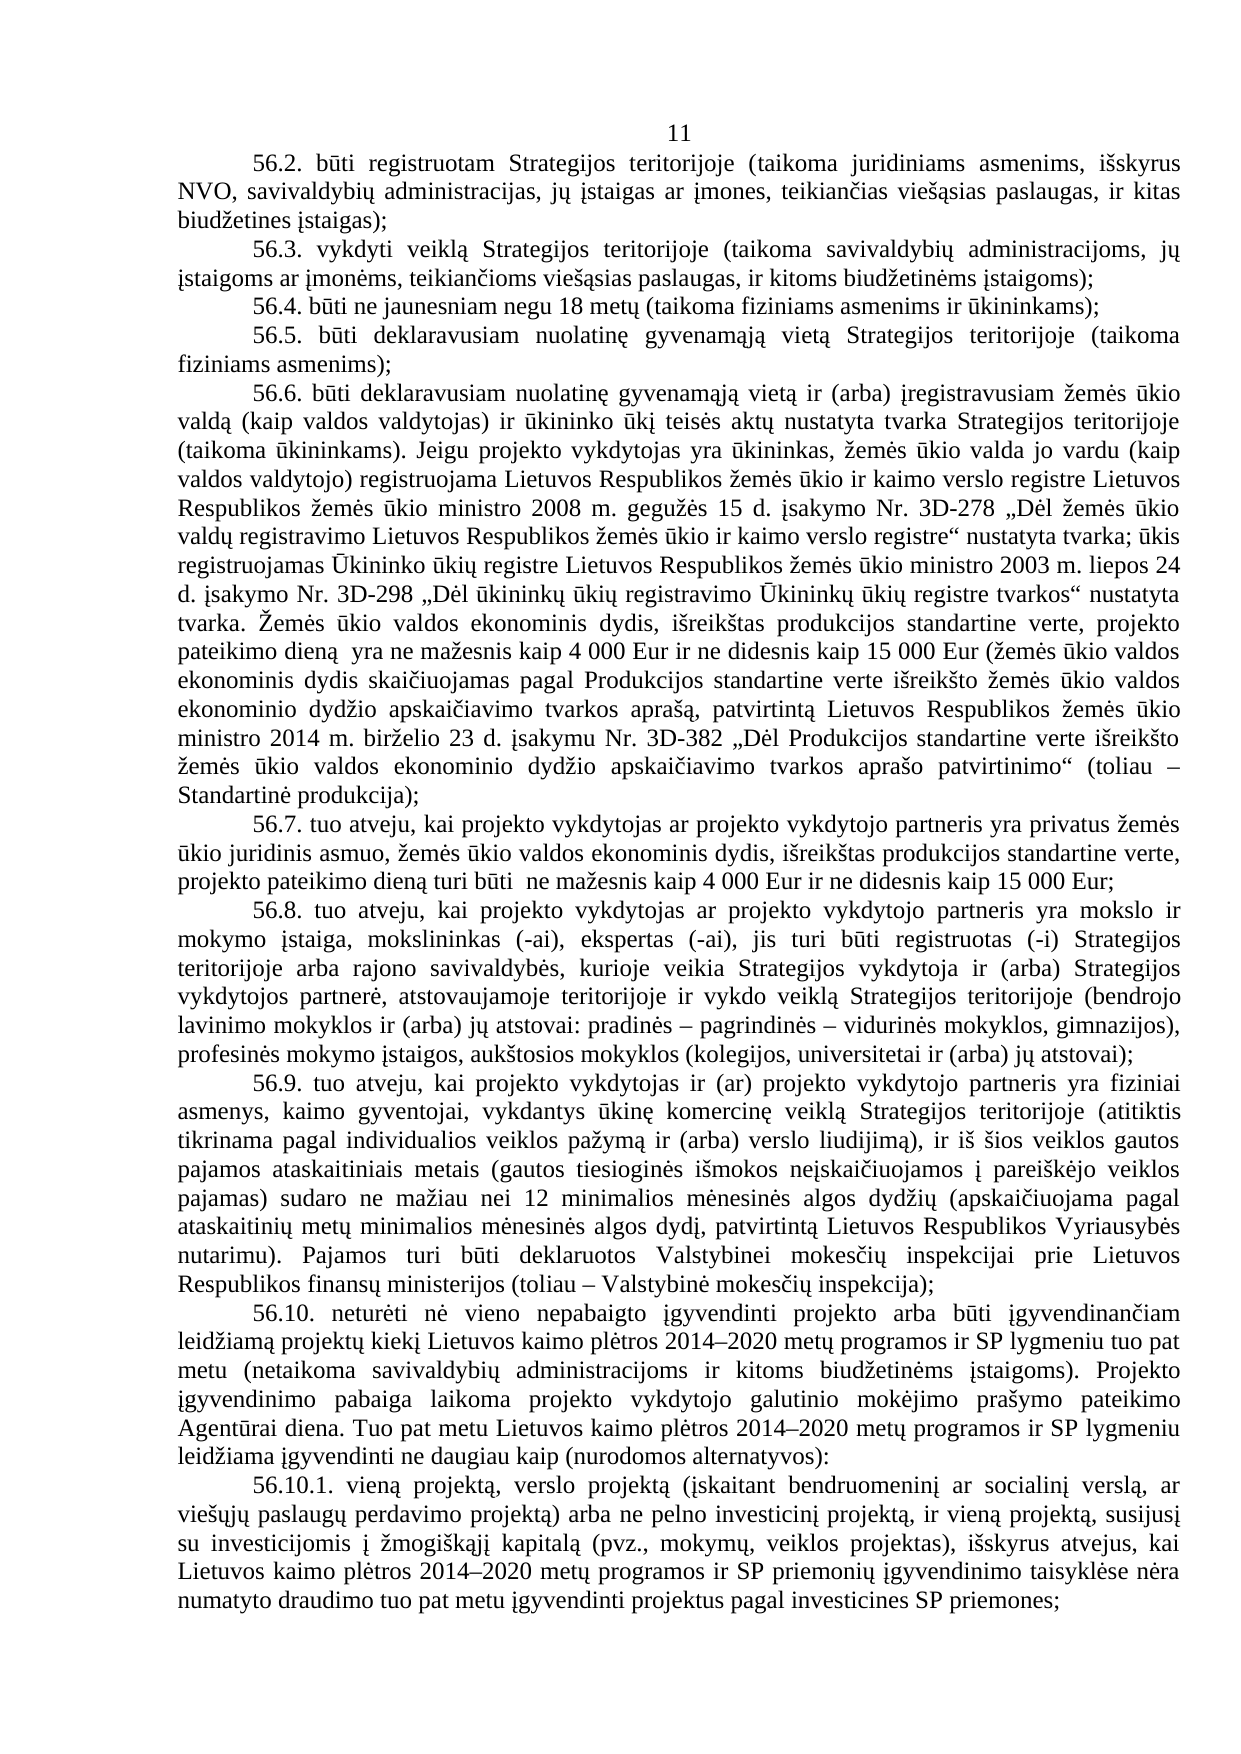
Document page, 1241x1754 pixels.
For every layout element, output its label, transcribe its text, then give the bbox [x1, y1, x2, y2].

text 56.10. neturėti nė vieno nepabaigto įgyvendinti projekto arba būti įgyvendinančiam leidžiamą projektų kiekį Lietuvos kaimo plėtros 2014–2020 metų programos ir SP lygmeniu tuo pat metu (netaikoma savivaldybių administracijoms ir kitoms biudžetinėms įstaigoms). Projekto įgyvendinimo pabaiga laikoma projekto vykdytojo galutinio mokėjimo prašymo pateikimo Agentūrai diena. Tuo pat metu Lietuvos kaimo plėtros 2014–2020 metų programos ir SP lygmeniu leidžiama įgyvendinti ne daugiau kaip (nurodomos alternatyvos): [177, 1298, 1181, 1470]
text 56.4. būti ne jaunesniam negu 18 metų (taikoma fiziniams asmenims ir ūkininkams); [177, 291, 1181, 320]
text 56.3. vykdyti veiklą Strategijos teritorijoje (taikoma savivaldybių administracijoms, jų įstaigoms ar įmonėms, teikiančioms viešąsias paslaugas, ir kitoms biudžetinėms įstaigoms); [177, 234, 1181, 291]
text 56.6. būti deklaravusiam nuolatinę gyvenamąją vietą ir (arba) įregistravusiam žemės ūkio valdą (kaip valdos valdytojas) ir ūkininko ūkį teisės aktų nustatyta tvarka Strategijos teritorijoje (taikoma ūkininkams). Jeigu projekto vykdytojas yra ūkininkas, žemės ūkio valda jo vardu (kaip valdos valdytojo) registruojama Lietuvos Respublikos žemės ūkio ir kaimo verslo registre Lietuvos Respublikos žemės ūkio ministro 2008 m. gegužės 15 d. įsakymo Nr. 3D-278 „Dėl žemės ūkio valdų registravimo Lietuvos Respublikos žemės ūkio ir kaimo verslo registre“ nustatyta tvarka; ūkis registruojamas Ūkininko ūkių registre Lietuvos Respublikos žemės ūkio ministro 2003 m. liepos 24 d. įsakymo Nr. 3D-298 „Dėl ūkininkų ūkių registravimo Ūkininkų ūkių registre tvarkos“ nustatyta tvarka. Žemės ūkio valdos ekonominis dydis, išreikštas produkcijos standartine verte, projekto pateikimo dieną yra ne mažesnis kaip 4 000 Eur ir ne didesnis kaip 15 000 Eur (žemės ūkio valdos ekonominis dydis skaičiuojamas pagal Produkcijos standartine verte išreikšto žemės ūkio valdos ekonominio dydžio apskaičiavimo tvarkos aprašą, patvirtintą Lietuvos Respublikos žemės ūkio ministro 2014 m. birželio 23 d. įsakymu Nr. 3D-382 „Dėl Produkcijos standartine verte išreikšto žemės ūkio valdos ekonominio dydžio apskaičiavimo tvarkos aprašo patvirtinimo“ (toliau – Standartinė produkcija); [177, 378, 1181, 809]
text 56.9. tuo atveju, kai projekto vykdytojas ir (ar) projekto vykdytojo partneris yra fiziniai asmenys, kaimo gyventojai, vykdantys ūkinę komercinę veiklą Strategijos teritorijoje (atitiktis tikrinama pagal individualios veiklos pažymą ir (arba) verslo liudijimą), ir iš šios veiklos gautos pajamos ataskaitiniais metais (gautos tiesioginės išmokos neįskaičiuojamos į pareiškėjo veiklos pajamas) sudaro ne mažiau nei 12 minimalios mėnesinės algos dydžių (apskaičiuojama pagal ataskaitinių metų minimalios mėnesinės algos dydį, patvirtintą Lietuvos Respublikos Vyriausybės nutarimu). Pajamos turi būti deklaruotos Valstybinei mokesčių inspekcijai prie Lietuvos Respublikos finansų ministerijos (toliau – Valstybinė mokesčių inspekcija); [177, 1068, 1181, 1298]
text 56.2. būti registruotam Strategijos teritorijoje (taikoma juridiniams asmenims, išskyrus NVO, savivaldybių administracijas, jų įstaigas ar įmones, teikiančias viešąsias paslaugas, ir kitas biudžetines įstaigas); [177, 148, 1181, 234]
text 56.10.1. vieną projektą, verslo projektą (įskaitant bendruomeninį ar socialinį verslą, ar viešųjų paslaugų perdavimo projektą) arba ne pelno investicinį projektą, ir vieną projektą, susijusį su investicijomis į žmogiškąjį kapitalą (pvz., mokymų, veiklos projektas), išskyrus atvejus, kai Lietuvos kaimo plėtros 2014–2020 metų programos ir SP priemonių įgyvendinimo taisyklėse nėra numatyto draudimo tuo pat metu įgyvendinti projektus pagal investicines SP priemones; [177, 1470, 1181, 1614]
text 56.5. būti deklaravusiam nuolatinę gyvenamąją vietą Strategijos teritorijoje (taikoma fiziniams asmenims); [177, 320, 1181, 378]
text 56.7. tuo atveju, kai projekto vykdytojas ar projekto vykdytojo partneris yra privatus žemės ūkio juridinis asmuo, žemės ūkio valdos ekonominis dydis, išreikštas produkcijos standartine verte, projekto pateikimo dieną turi būti ne mažesnis kaip 4 000 Eur ir ne didesnis kaip 15 000 Eur; [177, 809, 1181, 895]
text 56.8. tuo atveju, kai projekto vykdytojas ar projekto vykdytojo partneris yra mokslo ir mokymo įstaiga, mokslininkas (-ai), ekspertas (-ai), jis turi būti registruotas (-i) Strategijos teritorijoje arba rajono savivaldybės, kurioje veikia Strategijos vykdytoja ir (arba) Strategijos vykdytojos partnerė, atstovaujamoje teritorijoje ir vykdo veiklą Strategijos teritorijoje (bendrojo lavinimo mokyklos ir (arba) jų atstovai: pradinės – pagrindinės – vidurinės mokyklos, gimnazijos), profesinės mokymo įstaigos, aukštosios mokyklos (kolegijos, universitetai ir (arba) jų atstovai); [177, 895, 1181, 1068]
